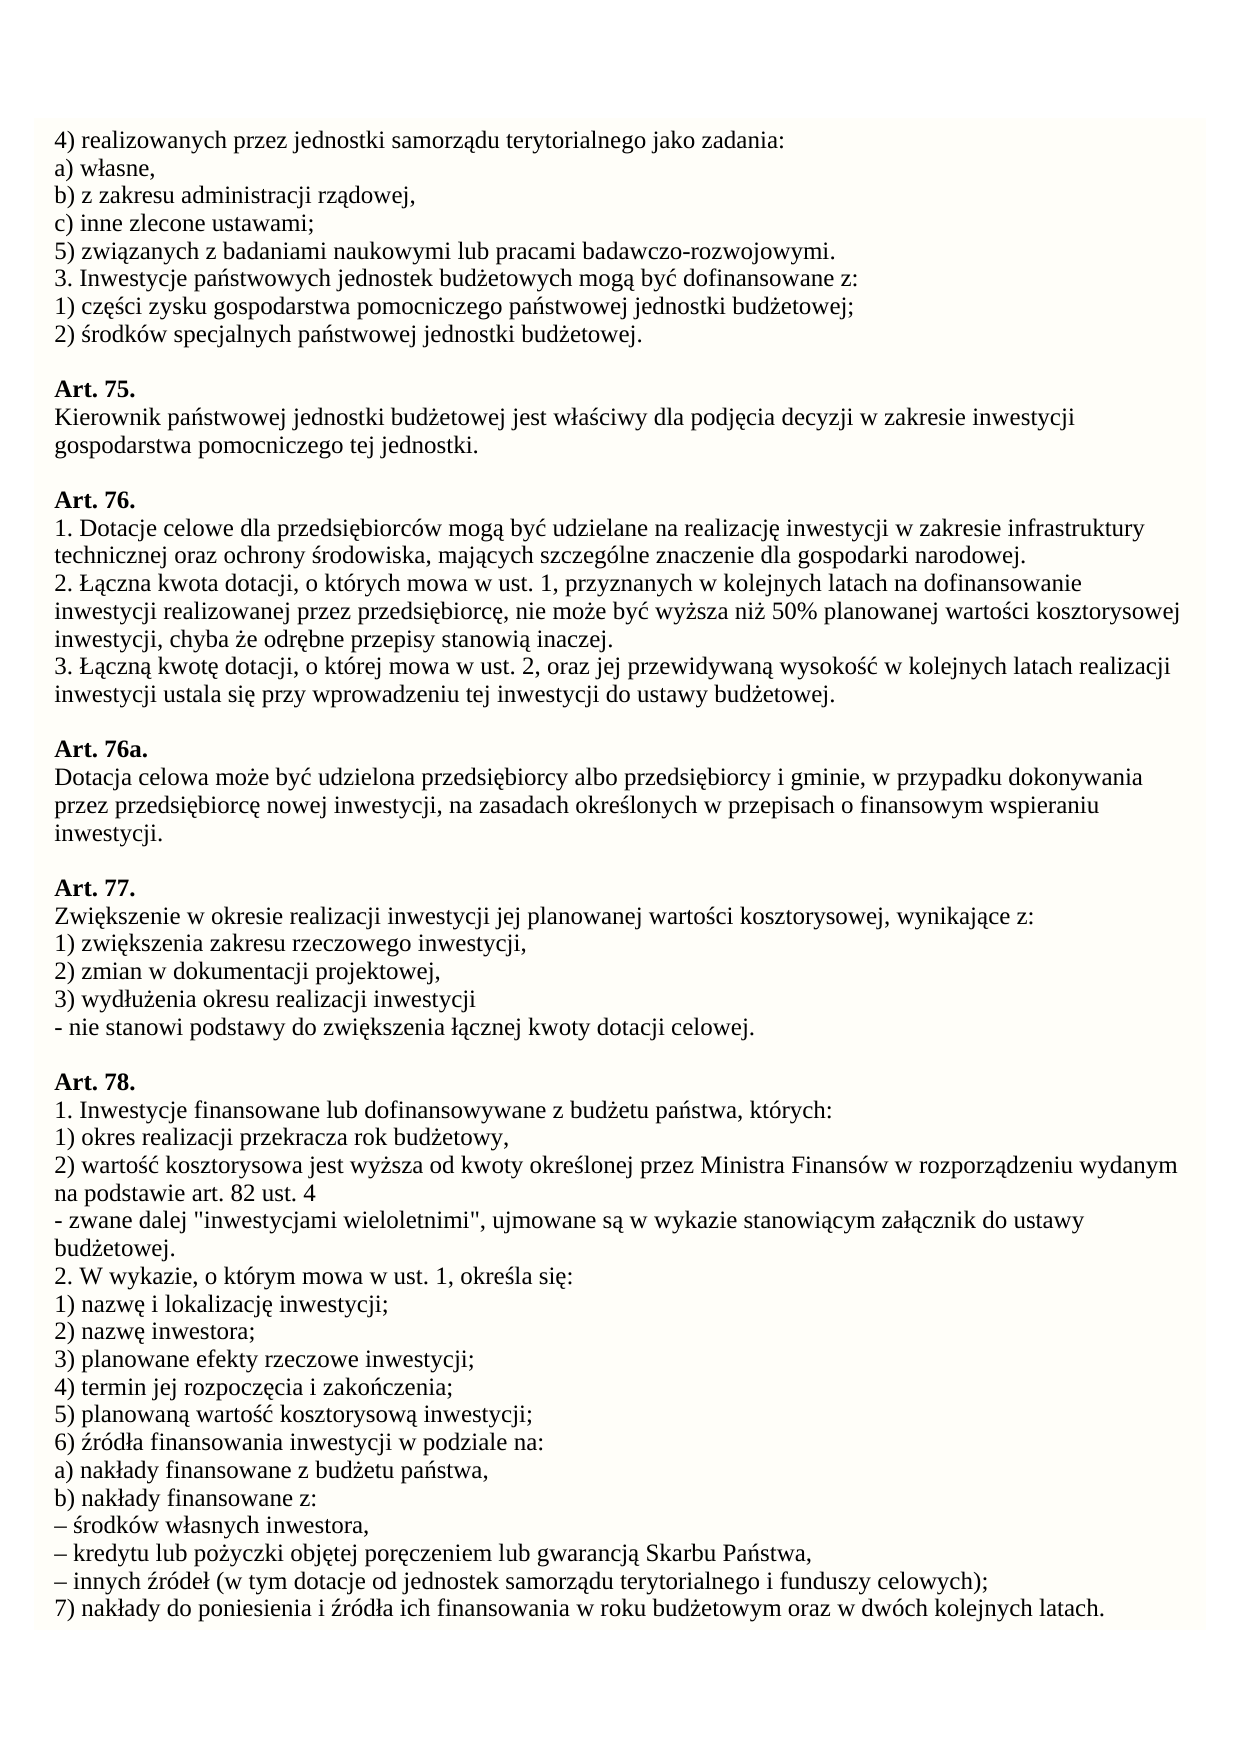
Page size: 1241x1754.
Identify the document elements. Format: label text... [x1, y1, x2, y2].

table_header [1200, 118, 1206, 1630]
table_header 4) realizowanych przez jednostki samorządu terytorialnego jako zadania: a) własne, b) z zakresu administracji rządowej, c) inne zlecone ustawami; 5) związanych z badaniami naukowymi lub pracami badawczo-rozwojowymi. 3. Inwestycje państwowych jednostek budżetowych mogą być dofinansowane z: 1) części zysku gospodarstwa pomocniczego państwowej jednostki budżetowej; 2) środków specjalnych państwowej jednostki budżetowej. Art. 75. Kierownik państwowej jednostki budżetowej jest właściwy dla podjęcia decyzji w zakresie inwestycji gospodarstwa pomocniczego tej jednostki. Art. 76. 1. Dotacje celowe dla przedsiębiorców mogą być udzielane na realizację inwestycji w zakresie infrastruktury technicznej oraz ochrony środowiska, mających szczególne znaczenie dla gospodarki narodowej. 2. Łączna kwota dotacji, o których mowa w ust. 1, przyznanych w kolejnych latach na dofinansowanie inwestycji realizowanej przez przedsiębiorcę, nie może być wyższa niż 50% planowanej wartości kosztorysowej inwestycji, chyba że odrębne przepisy stanowią inaczej. 3. Łączną kwotę dotacji, o której mowa w ust. 2, oraz jej przewidywaną wysokość w kolejnych latach realizacji inwestycji ustala się przy wprowadzeniu tej inwestycji do ustawy budżetowej. Art. 76a. Dotacja celowa może być udzielona przedsiębiorcy albo przedsiębiorcy i gminie, w przypadku dokonywania przez przedsiębiorcę nowej inwestycji, na zasadach określonych w przepisach o finansowym wspieraniu inwestycji. Art. 77. Zwiększenie w okresie realizacji inwestycji jej planowanej wartości kosztorysowej, wynikające z: 1) zwiększenia zakresu rzeczowego inwestycji, 2) zmian w dokumentacji projektowej, 3) wydłużenia okresu realizacji inwestycji - nie stanowi podstawy do zwiększenia łącznej kwoty dotacji celowej. Art. 78. 1. Inwestycje finansowane lub dofinansowywane z budżetu państwa, których: 1) okres realizacji przekracza rok budżetowy, 2) wartość kosztorysowa jest wyższa od kwoty określonej przez Ministra Finansów w rozporządzeniu wydanym na podstawie art. 82 ust. 4 - zwane dalej "inwestycjami wieloletnimi", ujmowane są w wykazie stanowiącym załącznik do ustawy budżetowej. 2. W wykazie, o którym mowa w ust. 1, określa się: 1) nazwę i lokalizację inwestycji; 2) nazwę inwestora; 3) planowane efekty rzeczowe inwestycji; 4) termin jej rozpoczęcia i zakończenia; 5) planowaną wartość kosztorysową inwestycji; 6) źródła finansowania inwestycji w podziale na: a) nakłady finansowane z budżetu państwa, b) nakłady finansowane z: – środków własnych inwestora, – kredytu lub pożyczki objętej poręczeniem lub gwarancją Skarbu Państwa, – innych źródeł (w tym dotacje od jednostek samorządu terytorialnego i funduszy celowych); 7) nakłady do poniesienia i źródła ich finansowania w roku budżetowym oraz w dwóch kolejnych latach. [46, 118, 1194, 1630]
table_header [34, 118, 40, 1630]
table_header [1194, 118, 1200, 1630]
table_header [40, 118, 46, 1630]
